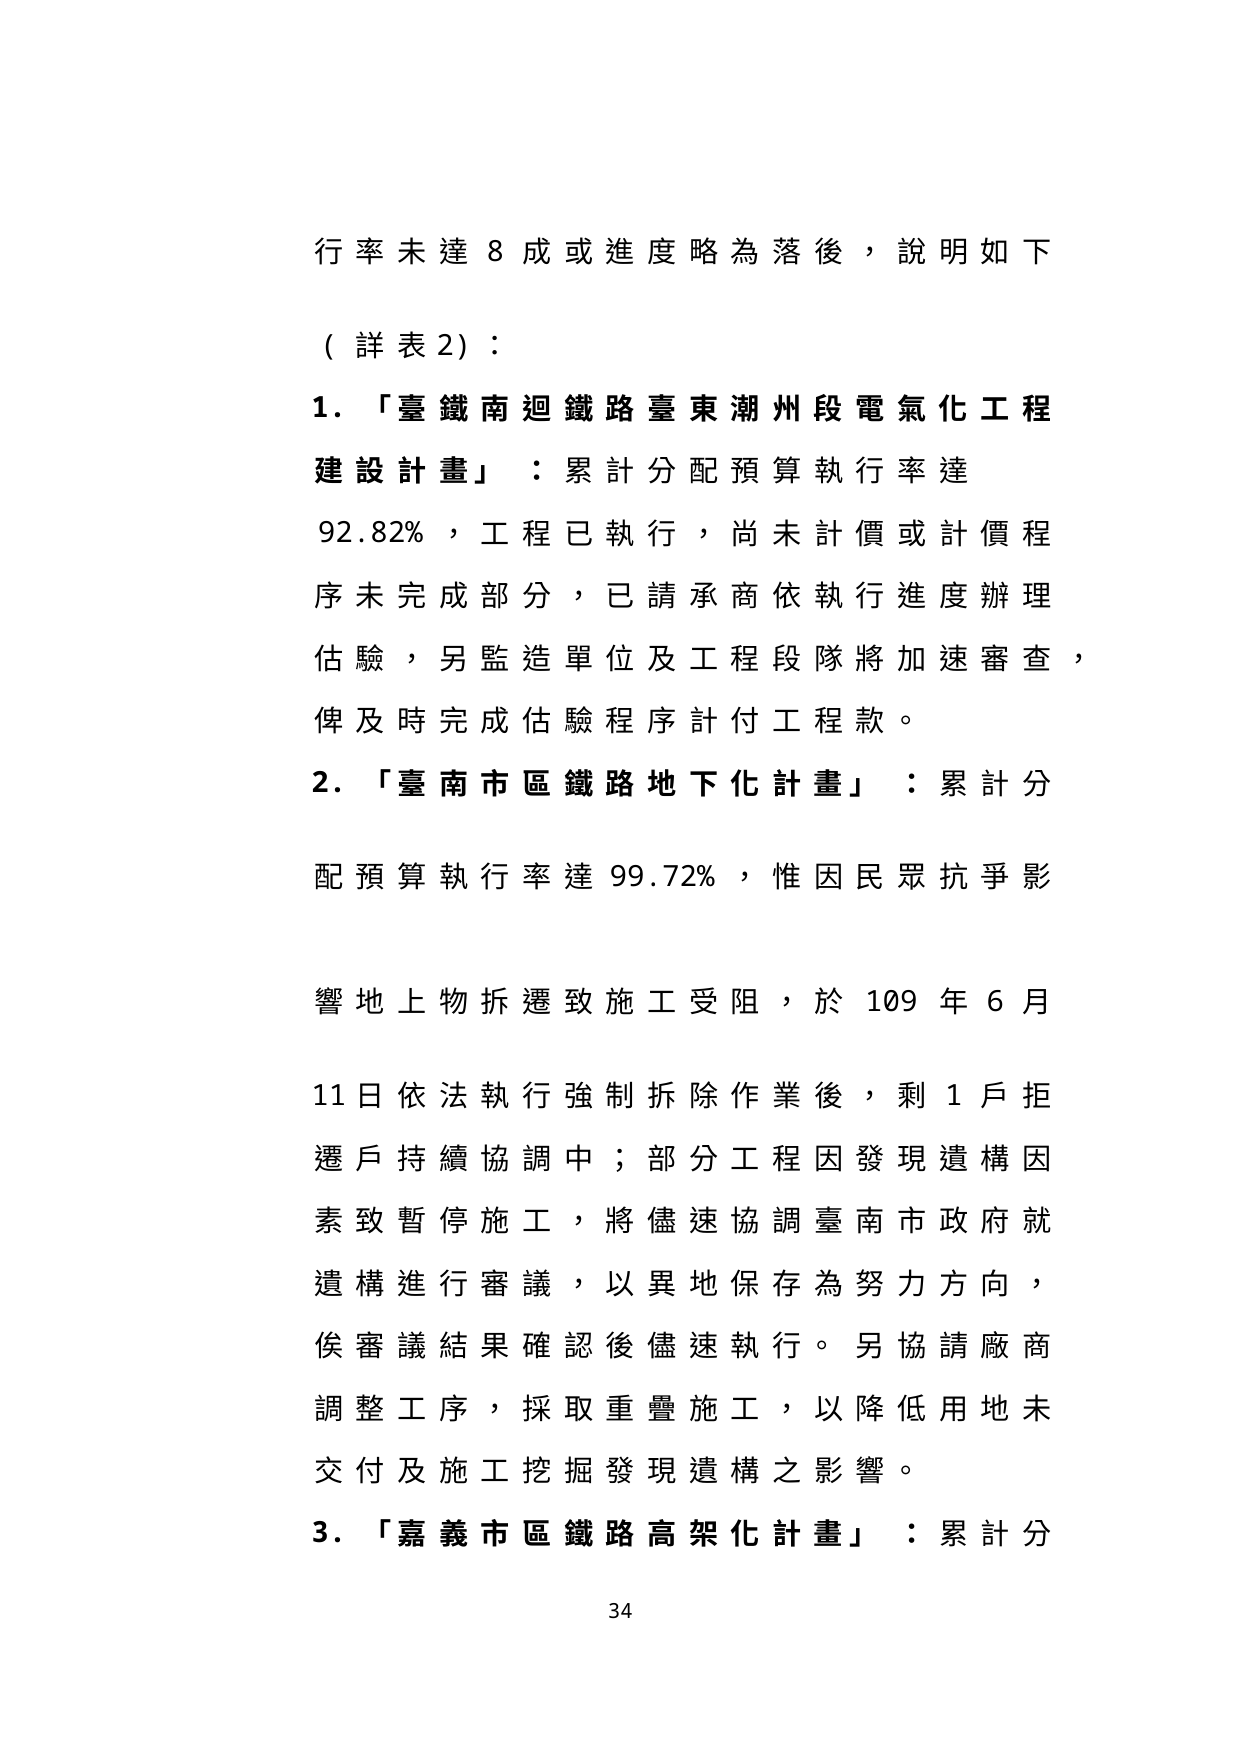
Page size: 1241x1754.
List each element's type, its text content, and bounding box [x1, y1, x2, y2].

text 1.「臺鐵南迴鐵路臺東潮州段電氣化工程建設計畫」：累計分配預算執行率達92.82%，工程已執行，尚未計價或計價程序未完成部分，已請承商依執行進度辦理估驗，另監造單位及工程段隊將加速審查，俾及時完成估驗程序計付工程款。 [271, 365, 1058, 740]
text 3.「嘉義市區鐵路高架化計畫」：累計分 [271, 1490, 1058, 1552]
text 行率未達8成或進度略為落後，說明如下(詳表2)： [271, 177, 1058, 365]
text 2.「臺南市區鐵路地下化計畫」：累計分配預算執行率達99.72%，惟因民眾抗爭影響地上物拆遷致施工受阻，於109年6月11日依法執行強制拆除作業後，剩1戶拒遷戶持續協調中；部分工程因發現遺構因素致暫停施工，將儘速協調臺南市政府就遺構進行審議，以異地保存為努力方向，俟審議結果確認後儘速執行。另協請廠商調整工序，採取重疊施工，以降低用地未交付及施工挖掘發現遺構之影響。 [271, 740, 1058, 1490]
